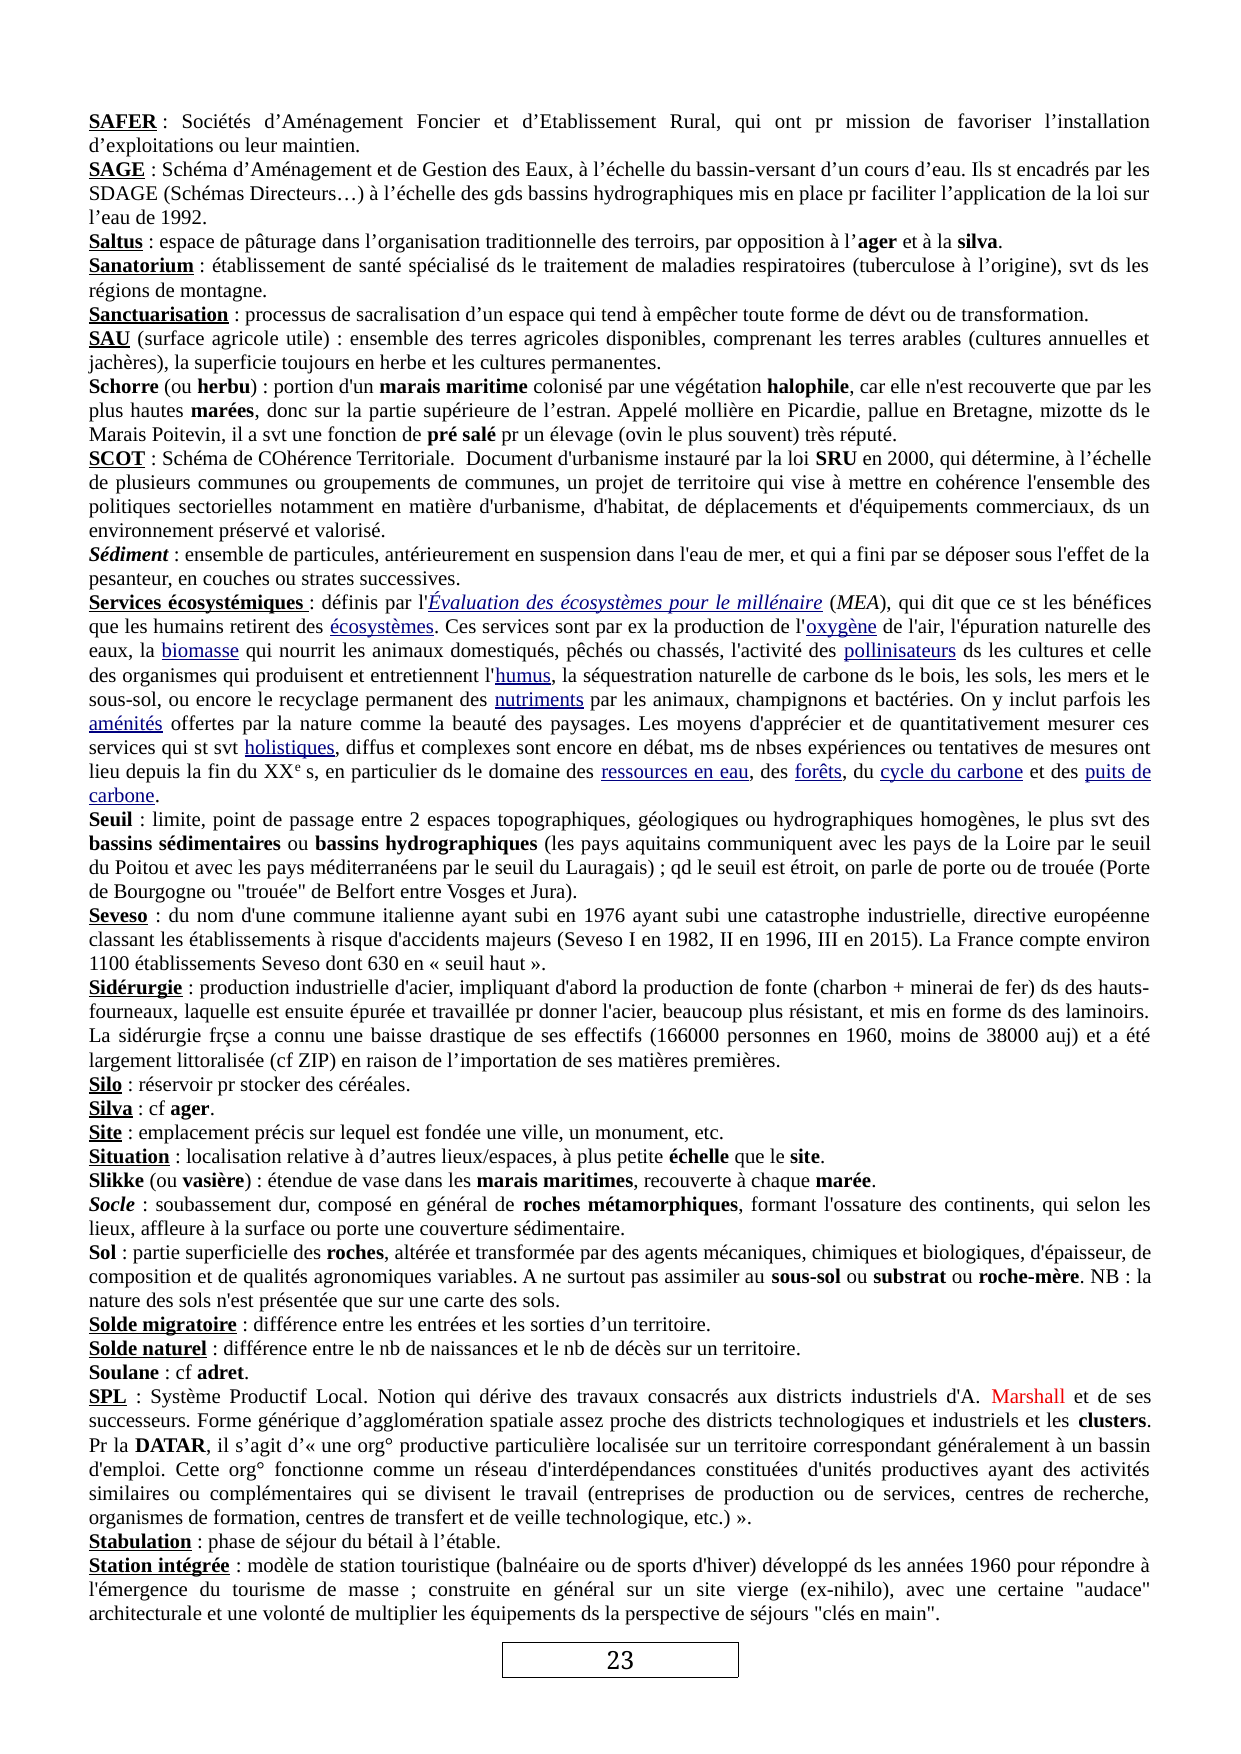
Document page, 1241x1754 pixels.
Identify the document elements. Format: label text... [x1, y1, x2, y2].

text SAGE : Schéma d’Aménagement et de Gestion des Eaux, à l’échelle du bassin-versant d’un cours d’eau. Ils st encadrés par les SDAGE (Schémas Directeurs…) à l’échelle des gds bassins hydrographiques mis en place pr faciliter l’application de la loi sur l’eau de 1992. [88, 157, 1152, 229]
text Station intégrée : modèle de station touristique (balnéaire ou de sports d'hiver) développé ds les années 1960 pour répondre à l'émergence du tourisme de masse ; construite en général sur un site vierge (ex-nihilo), avec une certaine "audace" architecturale et une volonté de multiplier les équipements ds la perspective de séjours "clés en main". [88, 1553, 1152, 1625]
text Saltus : espace de pâturage dans l’organisation traditionnelle des terroirs, par opposition à l’ager et à la silva. [88, 229, 1152, 253]
text Sol : partie superficielle des roches, altérée et transformée par des agents mécaniques, chimiques et biologiques, d'épaisseur, de composition et de qualités agronomiques variables. A ne surtout pas assimiler au sous-sol ou substrat ou roche-mère. NB : la nature des sols n'est présentée que sur une carte des sols. [88, 1240, 1152, 1312]
text Silva : cf ager. [88, 1096, 1152, 1120]
text Sanatorium : établissement de santé spécialisé ds le traitement de maladies respiratoires (tuberculose à l’origine), svt ds les régions de montagne. [88, 253, 1152, 302]
text Site : emplacement précis sur lequel est fondée une ville, un monument, etc. [88, 1120, 1152, 1144]
text Sédiment : ensemble de particules, antérieurement en suspension dans l'eau de mer, et qui a fini par se déposer sous l'effet de la pesanteur, en couches ou strates successives. [88, 542, 1152, 590]
text Solde naturel : différence entre le nb de naissances et le nb de décès sur un territoire. [88, 1336, 1152, 1360]
text Socle : soubassement dur, composé en général de roches métamorphiques, formant l'ossature des continents, qui selon les lieux, affleure à la surface ou porte une couverture sédimentaire. [88, 1192, 1152, 1240]
text SPL : Système Productif Local. Notion qui dérive des travaux consacrés aux districts industriels d'A. Marshall et de ses successeurs. Forme générique d’agglomération spatiale assez proche des districts technologiques et industriels et les clusters. Pr la DATAR, il s’agit d’« une org° productive particulière localisée sur un territoire correspondant généralement à un bassin d'emploi. Cette org° fonctionne comme un réseau d'interdépendances constituées d'unités productives ayant des activités similaires ou complémentaires qui se divisent le travail (entreprises de production ou de services, centres de recherche, organismes de formation, centres de transfert et de veille technologique, etc.) ». [88, 1384, 1152, 1529]
text Sidérurgie : production industrielle d'acier, impliquant d'abord la production de fonte (charbon + minerai de fer) ds des hauts-fourneaux, laquelle est ensuite épurée et travaillée pr donner l'acier, beaucoup plus résistant, et mis en forme ds des laminoirs. La sidérurgie frçse a connu une baisse drastique de ses effectifs (166000 personnes en 1960, moins de 38000 auj) et a été largement littoralisée (cf ZIP) en raison de l’importation de ses matières premières. [88, 975, 1152, 1072]
text Silo : réservoir pr stocker des céréales. [88, 1072, 1152, 1096]
text Soulane : cf adret. [88, 1360, 1152, 1384]
text Stabulation : phase de séjour du bétail à l’étable. [88, 1529, 1152, 1553]
text Situation : localisation relative à d’autres lieux/espaces, à plus petite échelle que le site. [88, 1144, 1152, 1168]
text Sanctuarisation : processus de sacralisation d’un espace qui tend à empêcher toute forme de dévt ou de transformation. [88, 302, 1152, 326]
text SAU (surface agricole utile) : ensemble des terres agricoles disponibles, comprenant les terres arables (cultures annuelles et jachères), la superficie toujours en herbe et les cultures permanentes. [88, 326, 1152, 374]
text Services écosystémiques : définis par l'Évaluation des écosystèmes pour le millénaire (MEA), qui dit que ce st les bénéfices que les humains retirent des écosystèmes. Ces services sont par ex la production de l'oxygène de l'air, l'épuration naturelle des eaux, la biomasse qui nourrit les animaux domestiqués, pêchés ou chassés, l'activité des pollinisateurs ds les cultures et celle des organismes qui produisent et entretiennent l'humus, la séquestration naturelle de carbone ds le bois, les sols, les mers et le sous-sol, ou encore le recyclage permanent des nutriments par les animaux, champignons et bactéries. On y inclut parfois les aménités offertes par la nature comme la beauté des paysages. Les moyens d'apprécier et de quantitativement mesurer ces services qui st svt holistiques, diffus et complexes sont encore en débat, ms de nbses expériences ou tentatives de mesures ont lieu depuis la fin du XXe s, en particulier ds le domaine des ressources en eau, des forêts, du cycle du carbone et des puits de carbone. [88, 590, 1152, 807]
text SAFER : Sociétés d’Aménagement Foncier et d’Etablissement Rural, qui ont pr mission de favoriser l’installation d’exploitations ou leur maintien. [88, 109, 1152, 157]
text Seveso : du nom d'une commune italienne ayant subi en 1976 ayant subi une catastrophe industrielle, directive européenne classant les établissements à risque d'accidents majeurs (Seveso I en 1982, II en 1996, III en 2015). La France compte environ 1100 établissements Seveso dont 630 en « seuil haut ». [88, 903, 1152, 975]
text Slikke (ou vasière) : étendue de vase dans les marais maritimes, recouverte à chaque marée. [88, 1168, 1152, 1192]
text Solde migratoire : différence entre les entrées et les sorties d’un territoire. [88, 1312, 1152, 1336]
text SCOT : Schéma de COhérence Territoriale. Document d'urbanisme instauré par la loi SRU en 2000, qui détermine, à l’échelle de plusieurs communes ou groupements de communes, un projet de territoire qui vise à mettre en cohérence l'ensemble des politiques sectorielles notamment en matière d'urbanisme, d'habitat, de déplacements et d'équipements commerciaux, ds un environnement préservé et valorisé. [88, 446, 1152, 542]
text Schorre (ou herbu) : portion d'un marais maritime colonisé par une végétation halophile, car elle n'est recouverte que par les plus hautes marées, donc sur la partie supérieure de l’estran. Appelé mollière en Picardie, pallue en Bretagne, mizotte ds le Marais Poitevin, il a svt une fonction de pré salé pr un élevage (ovin le plus souvent) très réputé. [88, 374, 1152, 446]
text Seuil : limite, point de passage entre 2 espaces topographiques, géologiques ou hydrographiques homogènes, le plus svt des bassins sédimentaires ou bassins hydrographiques (les pays aquitains communiquent avec les pays de la Loire par le seuil du Poitou et avec les pays méditerranéens par le seuil du Lauragais) ; qd le seuil est étroit, on parle de porte ou de trouée (Porte de Bourgogne ou "trouée" de Belfort entre Vosges et Jura). [88, 807, 1152, 903]
